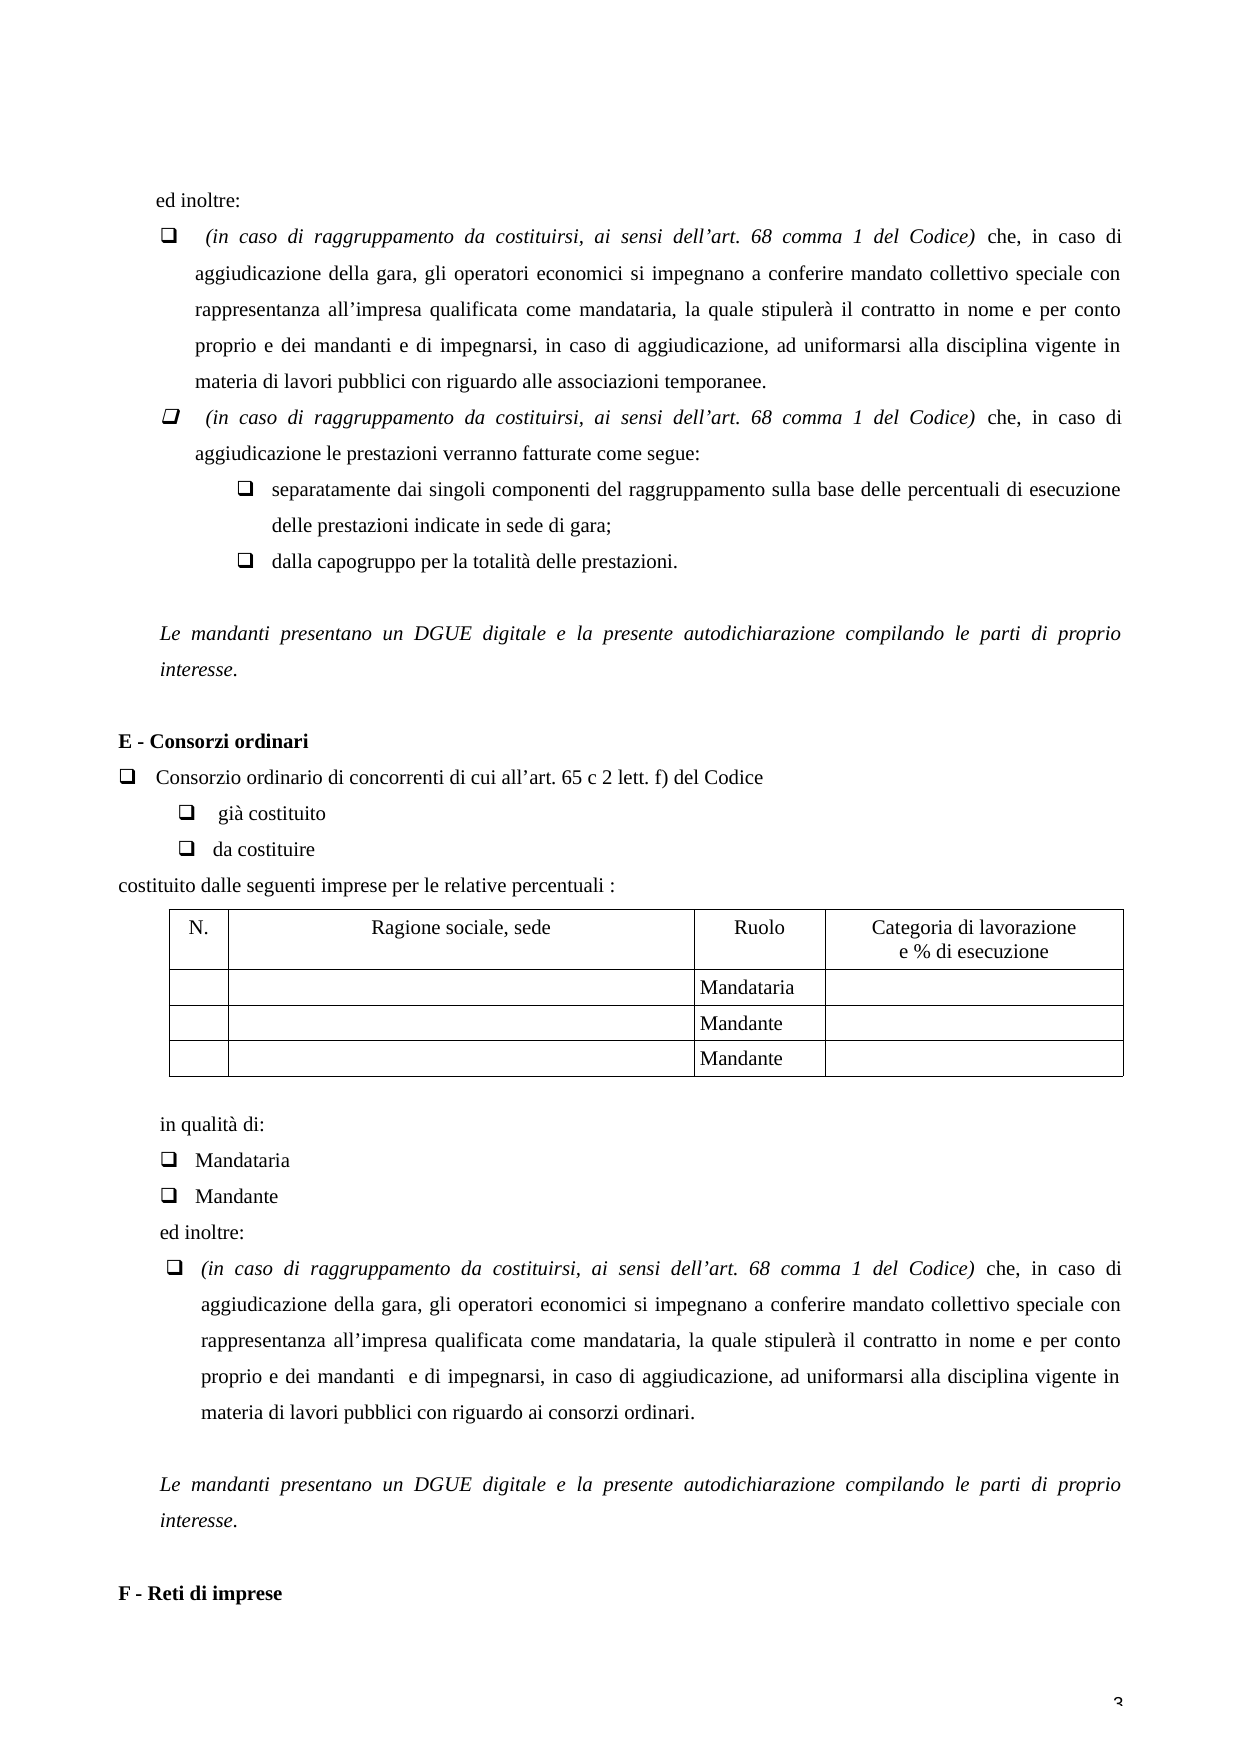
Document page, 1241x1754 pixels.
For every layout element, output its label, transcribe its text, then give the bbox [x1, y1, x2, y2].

list (in caso di raggruppamento da costituirsi, ai sensi dell’art. 68 comma 1 del Codice) che, in caso di aggiudicazione della gara, gli operatori economici si impegnano a conferire mandato collettivo speciale con rappresentanza all’impresa qualificata come mandataria, la quale stipulerà il contratto in nome e per conto proprio e dei mandanti e di impegnarsi, in caso di aggiudicazione, ad uniformarsi alla disciplina vigente in materia di lavori pubblici con riguardo ai consorzi ordinari. [165, 1256, 1122, 1424]
table_cell [170, 970, 228, 1004]
table_cell [170, 1041, 228, 1076]
text Le mandanti presentano un DGUE digitale e la presente autodichiarazione compilando le parti di proprio interesse. [159, 1472, 1122, 1532]
list (in caso di raggruppamento da costituirsi, ai sensi dell’art. 68 comma 1 del Codice) che, in caso di aggiudicazione della gara, gli operatori economici si impegnano a conferire mandato collettivo speciale con rappresentanza all’impresa qualificata come mandataria, la quale stipulerà il contratto in nome e per conto proprio e dei mandanti e di impegnarsi, in caso di aggiudicazione, ad uniformarsi alla disciplina vigente in materia di lavori pubblici con riguardo alle associazioni temporanee. [159, 224, 1122, 393]
list ed inoltre: [118, 188, 1122, 212]
table_header Categoria di lavorazione e % di esecuzione [826, 910, 1123, 969]
table_cell Mandante [695, 1041, 825, 1076]
list Mandante [159, 1184, 1122, 1208]
list (in caso di raggruppamento da costituirsi, ai sensi dell’art. 68 comma 1 del Codice) che, in caso di aggiudicazione le prestazioni verranno fatturate come segue: [159, 405, 1122, 465]
list ed inoltre: [159, 1220, 1122, 1244]
table_cell [826, 1006, 1123, 1040]
list dalla capogruppo per la totalità delle prestazioni. [236, 549, 1122, 573]
table_cell Mandante [695, 1006, 825, 1040]
text costituito dalle seguenti imprese per le relative percentuali : [118, 873, 1122, 897]
text Le mandanti presentano un DGUE digitale e la presente autodichiarazione compilando le parti di proprio interesse. [159, 621, 1122, 681]
list separatamente dai singoli componenti del raggruppamento sulla base delle percentuali di esecuzione delle prestazioni indicate in sede di gara; [236, 477, 1122, 537]
text E - Consorzi ordinari [118, 729, 1122, 753]
table_cell [170, 1006, 228, 1040]
list in qualità di: [159, 1112, 1122, 1136]
table_header Ruolo [695, 910, 825, 969]
table_header N. [170, 910, 228, 969]
table_cell Mandataria [695, 970, 825, 1004]
table_cell [229, 1006, 694, 1040]
table_header Ragione sociale, sede [229, 910, 694, 969]
list da costituire [177, 837, 1122, 861]
text F - Reti di imprese [118, 1581, 1122, 1604]
list Consorzio ordinario di concorrenti di cui all’art. 65 c 2 lett. f) del Codice [118, 765, 1122, 789]
list Mandataria [159, 1148, 1122, 1172]
list già costituito [177, 801, 1122, 825]
table_cell [229, 970, 694, 1004]
table_cell [229, 1041, 694, 1076]
table_cell [826, 970, 1123, 1004]
table_cell [826, 1041, 1123, 1076]
